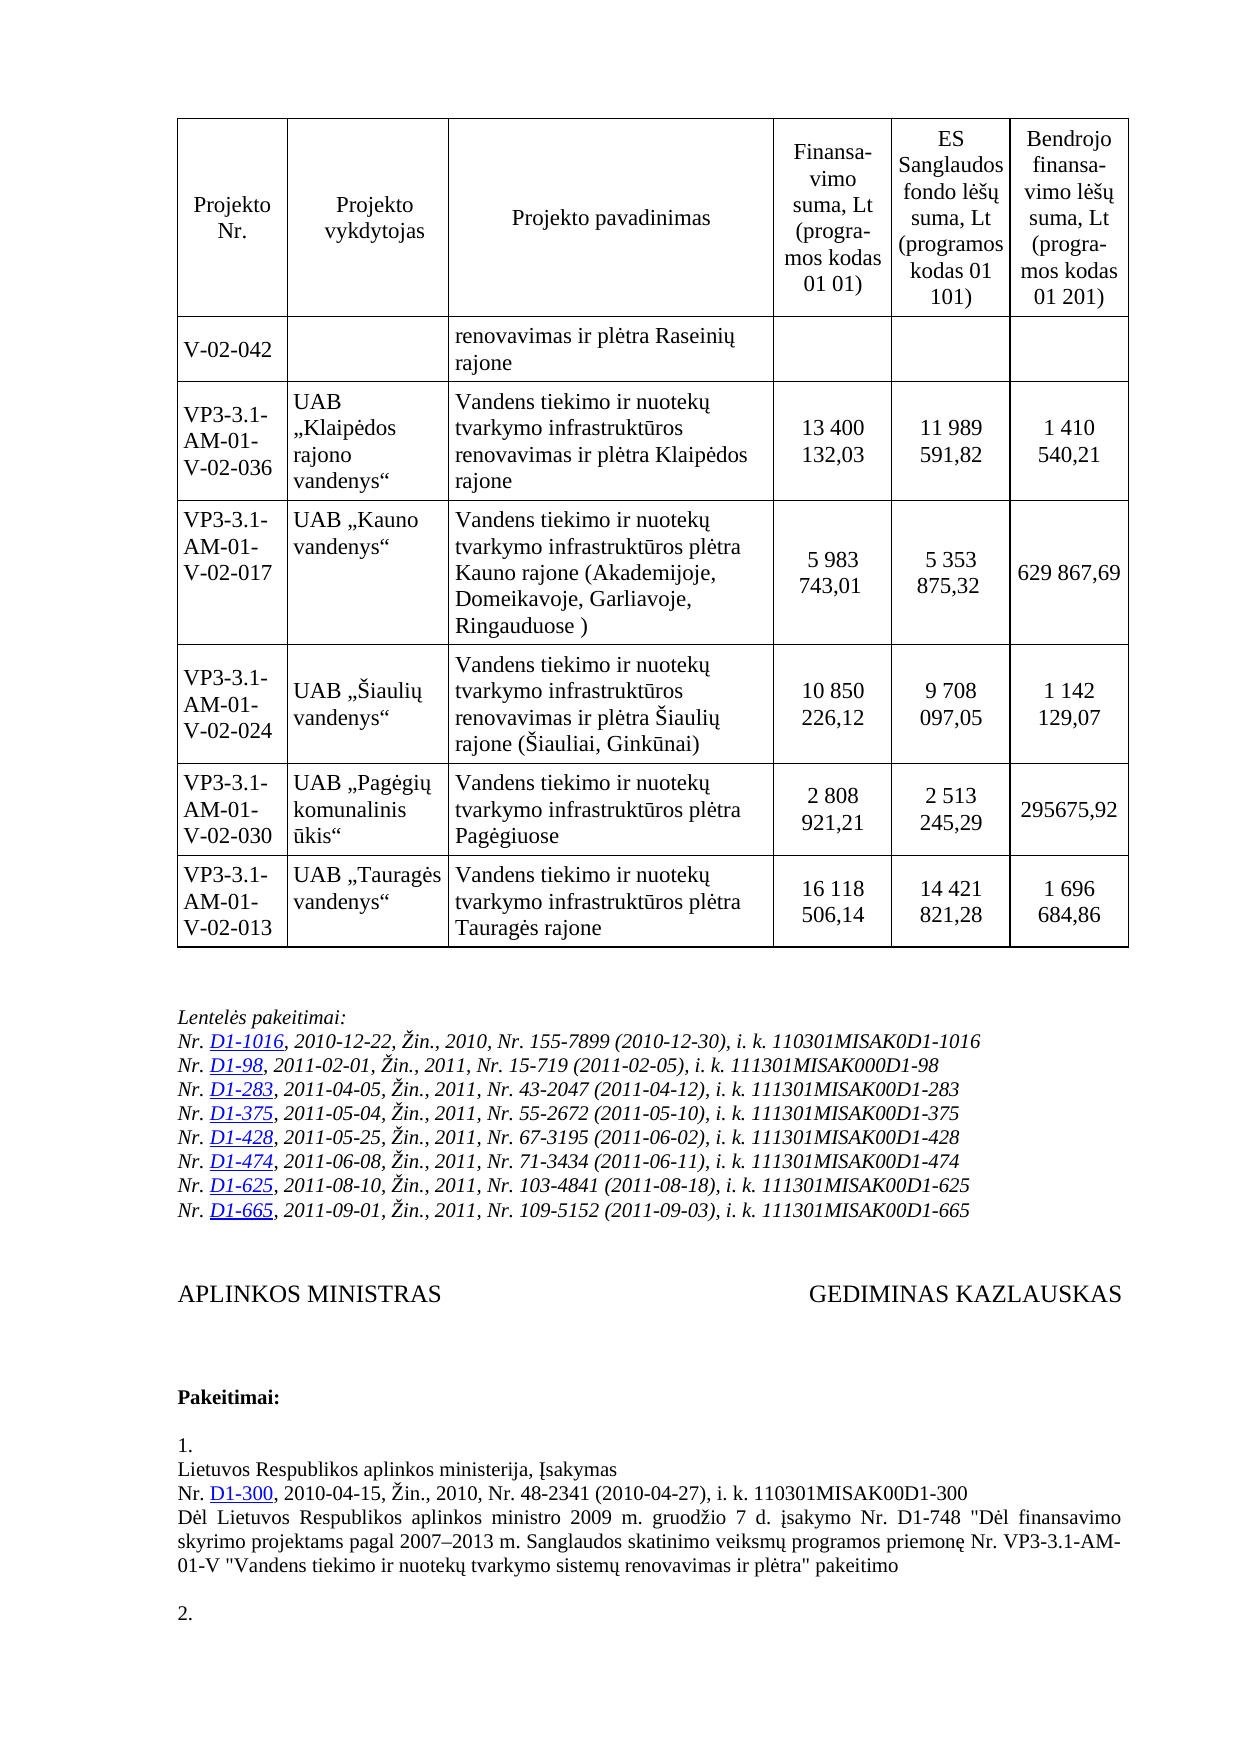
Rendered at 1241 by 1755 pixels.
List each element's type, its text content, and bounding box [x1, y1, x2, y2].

table_header Projekto Nr. [178, 119, 287, 316]
table_cell 1 142 129,07 [1011, 645, 1128, 762]
table_header ES Sanglaudos fondo lėšų suma, Lt (programos kodas 01 101) [892, 119, 1009, 316]
text 1. [177, 1433, 1122, 1457]
table_header Finansa-vimo suma, Lt (progra-mos kodas 01 01) [774, 119, 891, 316]
table_cell Vandens tiekimo ir nuotekų tvarkymo infrastruktūros plėtra Kauno rajone (Akademijoje, Domeikavoje, Garliavoje, Ringauduose ) [449, 501, 773, 644]
table_cell 295675,92 [1011, 764, 1128, 854]
text Nr. D1-1016, 2010-12-22, Žin., 2010, Nr. 155-7899 (2010-12-30), i. k. 110301MISAK0D1-1016 [177, 1029, 1122, 1053]
text Nr. D1-98, 2011-02-01, Žin., 2011, Nr. 15-719 (2011-02-05), i. k. 111301MISAK000D1-98 [177, 1053, 1122, 1077]
table_cell UAB „Kauno vandenys“ [288, 501, 448, 644]
table_cell UAB „Tauragės vandenys“ [288, 856, 448, 946]
table_cell 14 421 821,28 [892, 856, 1009, 946]
table_cell VP3-3.1-AM-01-V-02-036 [178, 382, 287, 499]
table_cell VP3-3.1-AM-01-V-02-013 [178, 856, 287, 946]
text 2. [177, 1601, 1122, 1625]
table_cell Vandens tiekimo ir nuotekų tvarkymo infrastruktūros plėtra Tauragės rajone [449, 856, 773, 946]
table_cell 1 696 684,86 [1011, 856, 1128, 946]
table_cell UAB „Pagėgių komunalinis ūkis“ [288, 764, 448, 854]
table_cell V-02-042 [178, 317, 287, 381]
table_cell 13 400 132,03 [774, 382, 891, 499]
table_cell 1 410 540,21 [1011, 382, 1128, 499]
table_cell VP3-3.1-AM-01-V-02-030 [178, 764, 287, 854]
text Nr. D1-375, 2011-05-04, Žin., 2011, Nr. 55-2672 (2011-05-10), i. k. 111301MISAK00D1-375 [177, 1101, 1122, 1125]
table_header Bendrojo finansa-vimo lėšų suma, Lt (progra-mos kodas 01 201) [1011, 119, 1128, 316]
table_cell 5 983 743,01 [774, 501, 891, 644]
text Nr. D1-625, 2011-08-10, Žin., 2011, Nr. 103-4841 (2011-08-18), i. k. 111301MISAK00D1-625 [177, 1173, 1122, 1197]
text Nr. D1-474, 2011-06-08, Žin., 2011, Nr. 71-3434 (2011-06-11), i. k. 111301MISAK00D1-474 [177, 1149, 1122, 1173]
text Nr. D1-428, 2011-05-25, Žin., 2011, Nr. 67-3195 (2011-06-02), i. k. 111301MISAK00D1-428 [177, 1125, 1122, 1149]
table_cell Vandens tiekimo ir nuotekų tvarkymo infrastruktūros renovavimas ir plėtra Šiaulių rajone (Šiauliai, Ginkūnai) [449, 645, 773, 762]
table_cell renovavimas ir plėtra Raseinių rajone [449, 317, 773, 381]
table_header Projekto vykdytojas [288, 119, 448, 316]
table_cell 9 708 097,05 [892, 645, 1009, 762]
text Lietuvos Respublikos aplinkos ministerija, Įsakymas [177, 1457, 1122, 1481]
table_cell 10 850 226,12 [774, 645, 891, 762]
text Nr. D1-665, 2011-09-01, Žin., 2011, Nr. 109-5152 (2011-09-03), i. k. 111301MISAK00D1-665 [177, 1197, 1122, 1222]
table_cell 11 989 591,82 [892, 382, 1009, 499]
table_cell 2 808 921,21 [774, 764, 891, 854]
text Nr. D1-283, 2011-04-05, Žin., 2011, Nr. 43-2047 (2011-04-12), i. k. 111301MISAK00D1-283 [177, 1077, 1122, 1101]
table_cell 2 513 245,29 [892, 764, 1009, 854]
table_cell Vandens tiekimo ir nuotekų tvarkymo infrastruktūros renovavimas ir plėtra Klaipėdos rajone [449, 382, 773, 499]
table_cell VP3-3.1-AM-01-V-02-017 [178, 501, 287, 644]
table_cell UAB „Šiaulių vandenys“ [288, 645, 448, 762]
text Lentelės pakeitimai: [177, 1005, 1122, 1029]
table_cell [288, 317, 448, 381]
table_cell Vandens tiekimo ir nuotekų tvarkymo infrastruktūros plėtra Pagėgiuose [449, 764, 773, 854]
table_cell VP3-3.1-AM-01-V-02-024 [178, 645, 287, 762]
table_cell 5 353 875,32 [892, 501, 1009, 644]
text Nr. D1-300, 2010-04-15, Žin., 2010, Nr. 48-2341 (2010-04-27), i. k. 110301MISAK00D1-300 [177, 1481, 1122, 1505]
table_cell 629 867,69 [1011, 501, 1128, 644]
table_header Projekto pavadinimas [449, 119, 773, 316]
text Dėl Lietuvos Respublikos aplinkos ministro 2009 m. gruodžio 7 d. įsakymo Nr. D1-748 "Dėl finansavimo skyrimo projektams pagal 2007–2013 m. Sanglaudos skatinimo veiksmų programos priemonę Nr. VP3-3.1-AM-01-V "Vandens tiekimo ir nuotekų tvarkymo sistemų renovavimas ir plėtra" pakeitimo [177, 1505, 1122, 1577]
text Aplinkos ministras Gediminas Kazlauskas [177, 1279, 1122, 1308]
table_cell [774, 317, 891, 381]
text Pakeitimai: [177, 1385, 1122, 1409]
table_cell UAB „Klaipėdos rajono vandenys“ [288, 382, 448, 499]
table_cell [892, 317, 1009, 381]
table_cell 16 118 506,14 [774, 856, 891, 946]
table_cell [1011, 317, 1128, 381]
